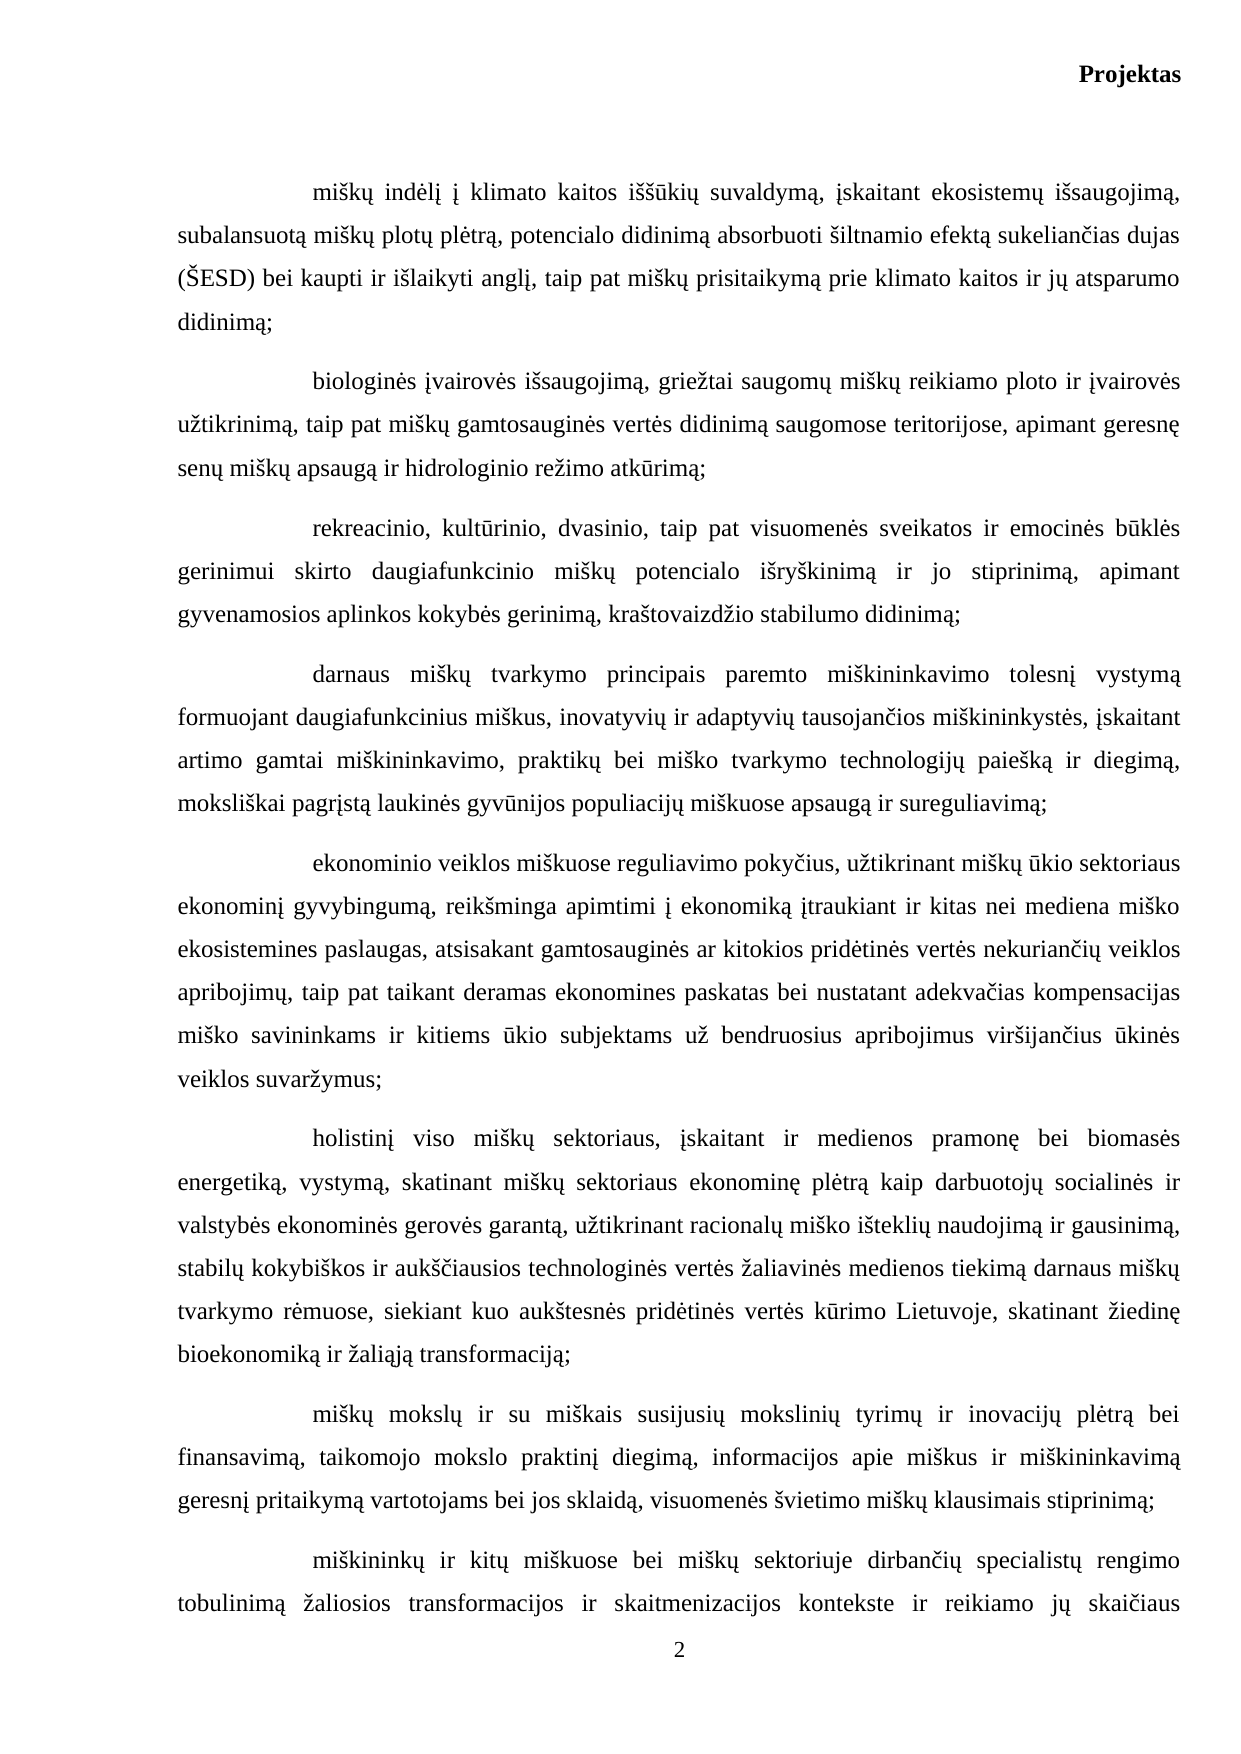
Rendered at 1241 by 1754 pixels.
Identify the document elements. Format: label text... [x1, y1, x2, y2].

text miškininkų ir kitų miškuose bei miškų sektoriuje dirbančių specialistų rengimo tobulinimą žaliosios transformacijos ir skaitmenizacijos kontekste ir reikiamo jų skaičiaus [177, 1545, 1181, 1617]
text biologinės įvairovės išsaugojimą, griežtai saugomų miškų reikiamo ploto ir įvairovės užtikrinimą, taip pat miškų gamtosauginės vertės didinimą saugomose teritorijose, apimant geresnę senų miškų apsaugą ir hidrologinio režimo atkūrimą; [177, 366, 1181, 481]
text ekonominio veiklos miškuose reguliavimo pokyčius, užtikrinant miškų ūkio sektoriaus ekonominį gyvybingumą, reikšminga apimtimi į ekonomiką įtraukiant ir kitas nei mediena miško ekosistemines paslaugas, atsisakant gamtosauginės ar kitokios pridėtinės vertės nekuriančių veiklos apribojimų, taip pat taikant deramas ekonomines paskatas bei nustatant adekvačias kompensacijas miško savininkams ir kitiems ūkio subjektams už bendruosius apribojimus viršijančius ūkinės veiklos suvaržymus; [177, 848, 1181, 1092]
text miškų indėlį į klimato kaitos iššūkių suvaldymą, įskaitant ekosistemų išsaugojimą, subalansuotą miškų plotų plėtrą, potencialo didinimą absorbuoti šiltnamio efektą sukeliančias dujas (ŠESD) bei kaupti ir išlaikyti anglį, taip pat miškų prisitaikymą prie klimato kaitos ir jų atsparumo didinimą; [177, 177, 1181, 335]
text holistinį viso miškų sektoriaus, įskaitant ir medienos pramonę bei biomasės energetiką, vystymą, skatinant miškų sektoriaus ekonominę plėtrą kaip darbuotojų socialinės ir valstybės ekonominės gerovės garantą, užtikrinant racionalų miško išteklių naudojimą ir gausinimą, stabilų kokybiškos ir aukščiausios technologinės vertės žaliavinės medienos tiekimą darnaus miškų tvarkymo rėmuose, siekiant kuo aukštesnės pridėtinės vertės kūrimo Lietuvoje, skatinant žiedinę bioekonomiką ir žaliąją transformaciją; [177, 1123, 1181, 1368]
text miškų mokslų ir su miškais susijusių mokslinių tyrimų ir inovacijų plėtrą bei finansavimą, taikomojo mokslo praktinį diegimą, informacijos apie miškus ir miškininkavimą geresnį pritaikymą vartotojams bei jos sklaidą, visuomenės švietimo miškų klausimais stiprinimą; [177, 1399, 1181, 1514]
text darnaus miškų tvarkymo principais paremto miškininkavimo tolesnį vystymą formuojant daugiafunkcinius miškus, inovatyvių ir adaptyvių tausojančios miškininkystės, įskaitant artimo gamtai miškininkavimo, praktikų bei miško tvarkymo technologijų paiešką ir diegimą, moksliškai pagrįstą laukinės gyvūnijos populiacijų miškuose apsaugą ir sureguliavimą; [177, 659, 1181, 817]
text rekreacinio, kultūrinio, dvasinio, taip pat visuomenės sveikatos ir emocinės būklės gerinimui skirto daugiafunkcinio miškų potencialo išryškinimą ir jo stiprinimą, apimant gyvenamosios aplinkos kokybės gerinimą, kraštovaizdžio stabilumo didinimą; [177, 513, 1181, 628]
